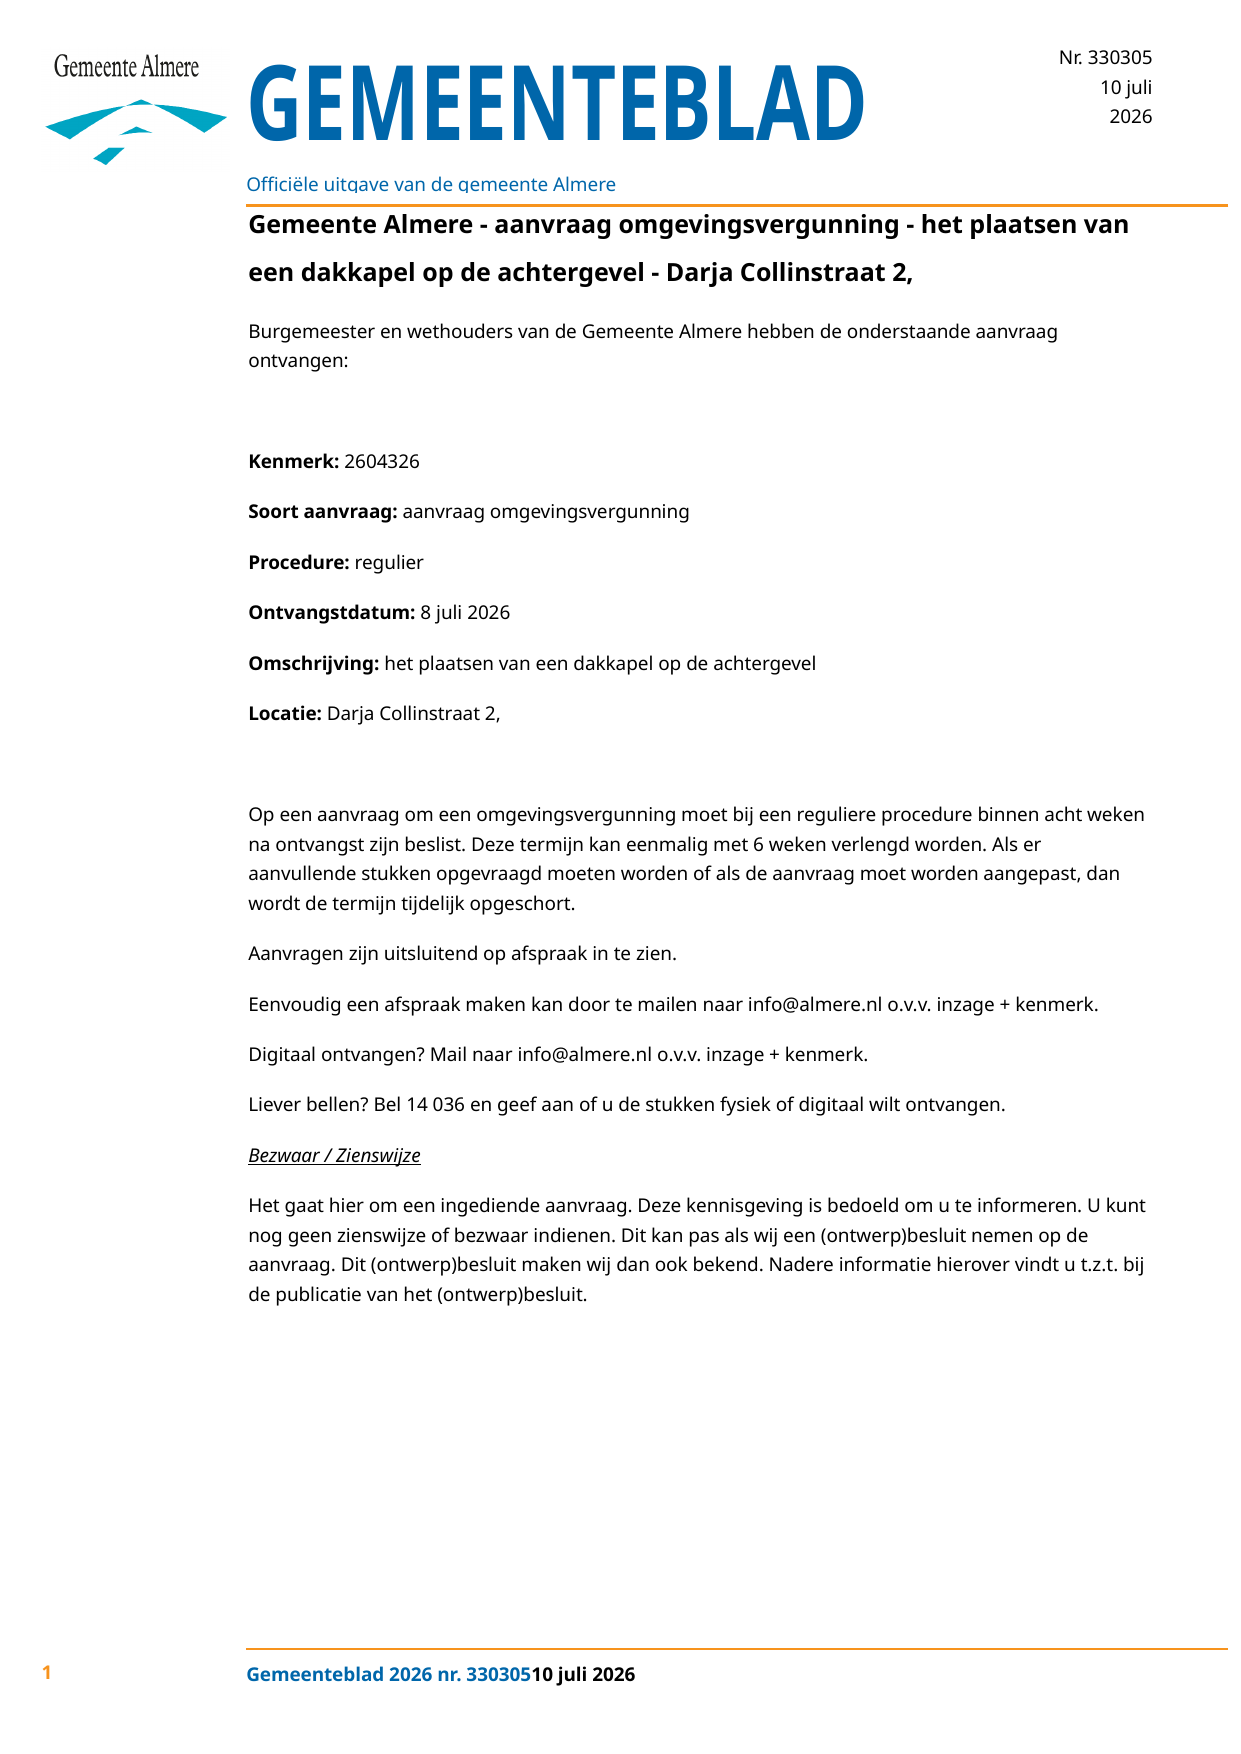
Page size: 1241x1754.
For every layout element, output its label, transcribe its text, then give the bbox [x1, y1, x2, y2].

text Eenvoudig een afspraak maken kan door te mailen naar info@almere.nl o.v.v. inzage + kenmerk. [248, 991, 1152, 1017]
text Procedure: regulier [248, 549, 1152, 575]
text Soort aanvraag: aanvraag omgevingsvergunning [248, 499, 1152, 524]
text Omschrijving: het plaatsen van een dakkapel op de achtergevel [248, 650, 1152, 676]
text Het gaat hier om een ingediende aanvraag. Deze kennisgeving is bedoeld om u te informeren. U kunt nog geen zienswijze of bezwaar indienen. Dit kan pas als wij een (ontwerp)besluit nemen op de aanvraag. Dit (ontwerp)besluit maken wij dan ook bekend. Nadere informatie hierover vindt u t.z.t. bij de publicatie van het (ontwerp)besluit. [248, 1192, 1152, 1307]
picture [41, 47, 231, 172]
text Op een aanvraag om een omgevingsvergunning moet bij een reguliere procedure binnen acht weken na ontvangst zijn beslist. Deze termijn kan eenmalig met 6 weken verlengd worden. Als er aanvullende stukken opgevraagd moeten worden of als de aanvraag moet worden aangepast, dan wordt de termijn tijdelijk opgeschort. [248, 801, 1152, 916]
text Digitaal ontvangen? Mail naar info@almere.nl o.v.v. inzage + kenmerk. [248, 1041, 1152, 1067]
text Locatie: Darja Collinstraat 2, [248, 700, 1152, 726]
text Liever bellen? Bel 14 036 en geef aan of u de stukken fysiek of digitaal wilt ontvangen. [248, 1092, 1152, 1117]
text Ontvangstdatum: 8 juli 2026 [248, 599, 1152, 625]
text Burgemeester en wethouders van de Gemeente Almere hebben de onderstaande aanvraag ontvangen: [248, 318, 1152, 373]
text Aanvragen zijn uitsluitend op afspraak in te zien. [248, 940, 1152, 966]
text Bezwaar / Zienswijze [248, 1142, 1152, 1168]
text Gemeente Almere - aanvraag omgevingsvergunning - het plaatsen van een dakkapel op de achtergevel - Darja Collinstraat 2, [248, 207, 1152, 288]
text Kenmerk: 2604326 [248, 448, 1152, 474]
